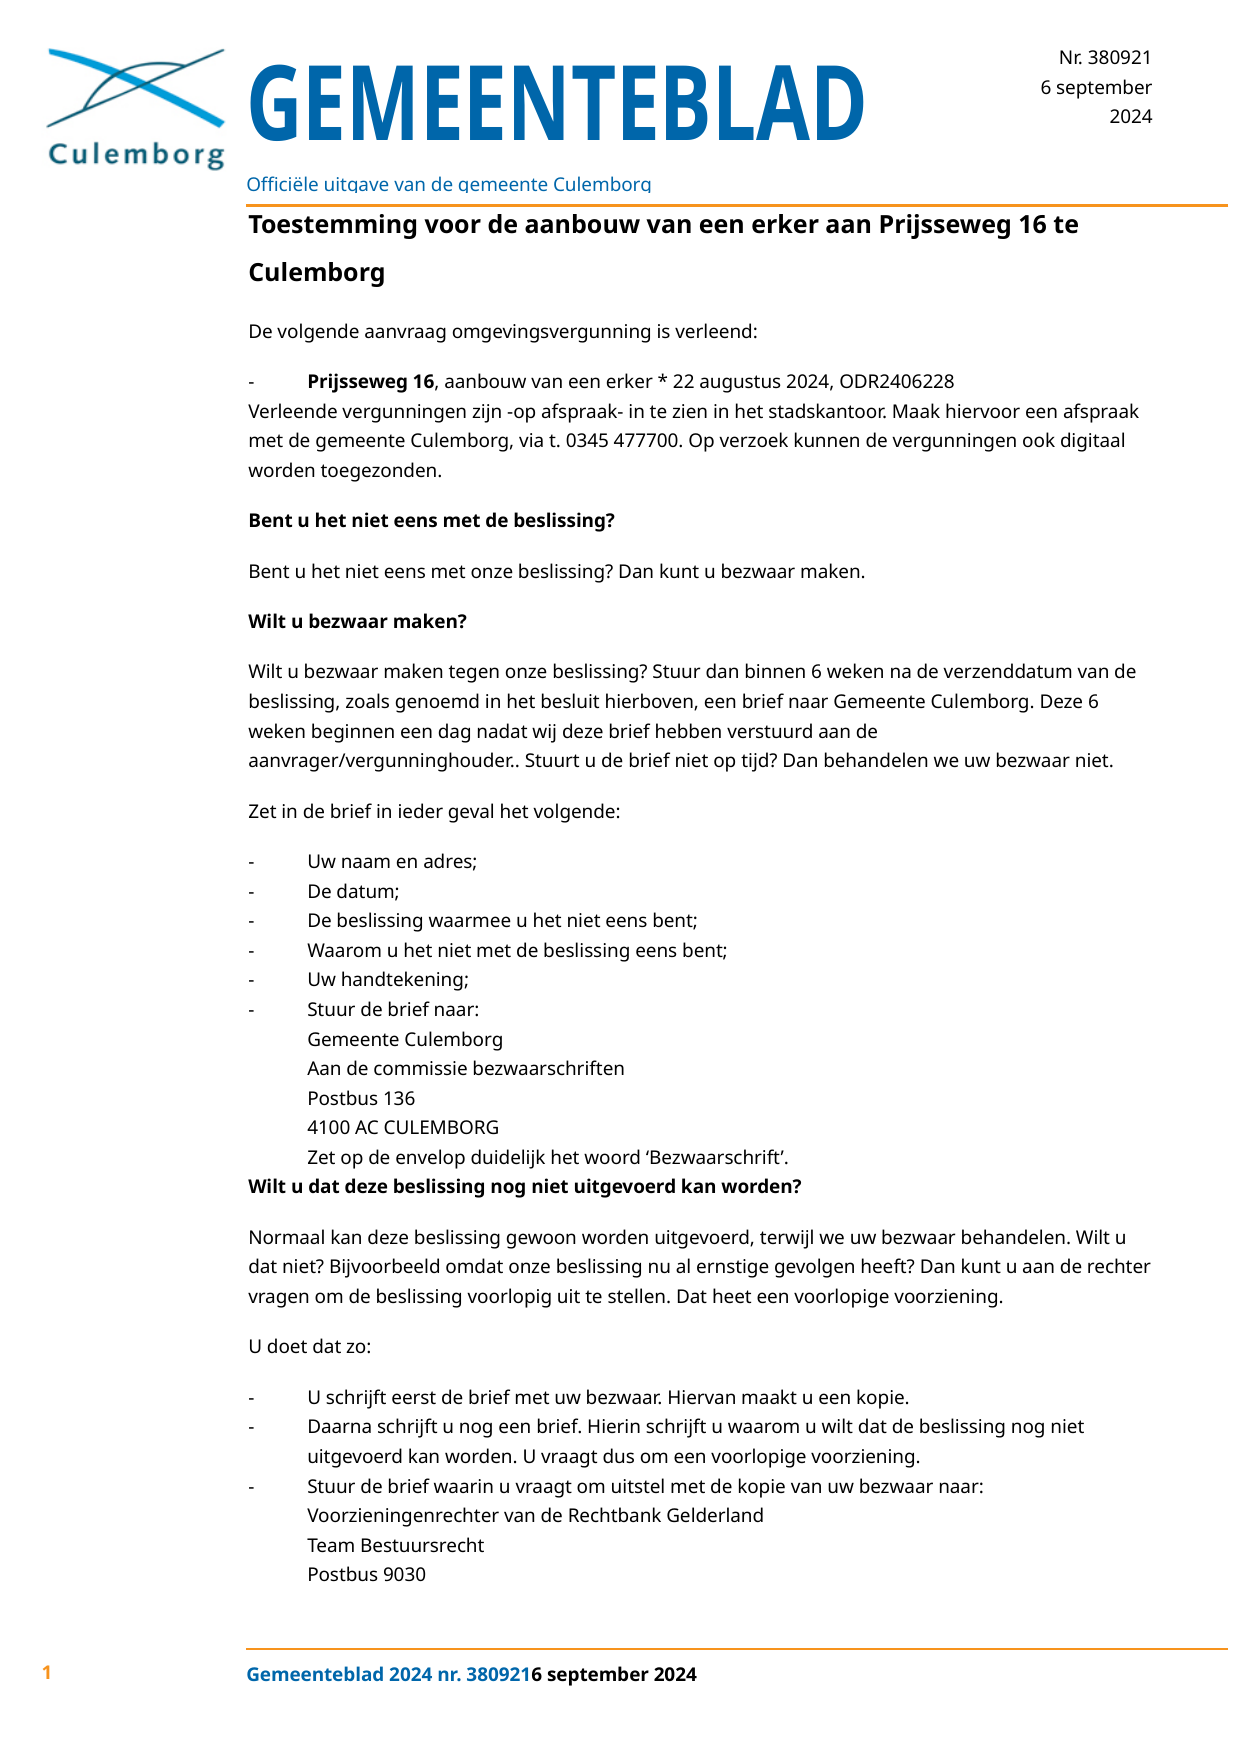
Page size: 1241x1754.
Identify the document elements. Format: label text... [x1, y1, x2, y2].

list Voorzieningenrechter van de Rechtbank Gelderland [248, 1502, 1152, 1528]
text Wilt u bezwaar maken? [248, 608, 1152, 634]
list Aan de commissie bezwaarschriften [248, 1055, 1152, 1081]
text Bent u het niet eens met onze beslissing? Dan kunt u bezwaar maken. [248, 558, 1152, 584]
list Team Bestuursrecht [248, 1532, 1152, 1558]
list De datum; [248, 878, 1152, 904]
list Waarom u het niet met de beslissing eens bent; [248, 937, 1152, 963]
text Zet in de brief in ieder geval het volgende: [248, 798, 1152, 824]
list Stuur de brief waarin u vraagt om uitstel met de kopie van uw bezwaar naar: [248, 1473, 1152, 1499]
list 4100 AC CULEMBORG [248, 1114, 1152, 1140]
text Wilt u dat deze beslissing nog niet uitgevoerd kan worden? [248, 1174, 1152, 1199]
list Gemeente Culemborg [248, 1026, 1152, 1052]
list De beslissing waarmee u het niet eens bent; [248, 907, 1152, 933]
text De volgende aanvraag omgevingsvergunning is verleend: [248, 318, 1152, 344]
text Bent u het niet eens met de beslissing? [248, 507, 1152, 533]
list Uw naam en adres; [248, 848, 1152, 874]
picture [41, 47, 231, 172]
list Stuur de brief naar: [248, 996, 1152, 1022]
text Normaal kan deze beslissing gewoon worden uitgevoerd, terwijl we uw bezwaar behandelen. Wilt u dat niet? Bijvoorbeeld omdat onze beslissing nu al ernstige gevolgen heeft? Dan kunt u aan de rechter vragen om de beslissing voorlopig uit te stellen. Dat heet een voorlopige voorziening. [248, 1224, 1152, 1309]
list Daarna schrijft u nog een brief. Hierin schrijft u waarom u wilt dat de beslissing nog niet uitgevoerd kan worden. U vraagt dus om een voorlopige voorziening. [248, 1414, 1152, 1469]
list Prijsseweg 16, aanbouw van een erker * 22 augustus 2024, ODR2406228 [248, 368, 1152, 394]
text Verleende vergunningen zijn -op afspraak- in te zien in het stadskantoor. Maak hiervoor een afspraak met de gemeente Culemborg, via t. 0345 477700. Op verzoek kunnen de vergunningen ook digitaal worden toegezonden. [248, 398, 1152, 483]
text U doet dat zo: [248, 1334, 1152, 1359]
list Postbus 136 [248, 1085, 1152, 1111]
list Uw handtekening; [248, 967, 1152, 992]
text Wilt u bezwaar maken tegen onze beslissing? Stuur dan binnen 6 weken na de verzenddatum van de beslissing, zoals genoemd in het besluit hierboven, een brief naar Gemeente Culemborg. Deze 6 weken beginnen een dag nadat wij deze brief hebben verstuurd aan de aanvrager/vergunninghouder.. Stuurt u de brief niet op tijd? Dan behandelen we uw bezwaar niet. [248, 659, 1152, 773]
list Zet op de envelop duidelijk het woord ‘Bezwaarschrift’. [248, 1144, 1152, 1170]
list Postbus 9030 [248, 1562, 1152, 1587]
list U schrijft eerst de brief met uw bezwaar. Hiervan maakt u een kopie. [248, 1384, 1152, 1410]
text Toestemming voor de aanbouw van een erker aan Prijsseweg 16 te Culemborg [248, 207, 1152, 288]
